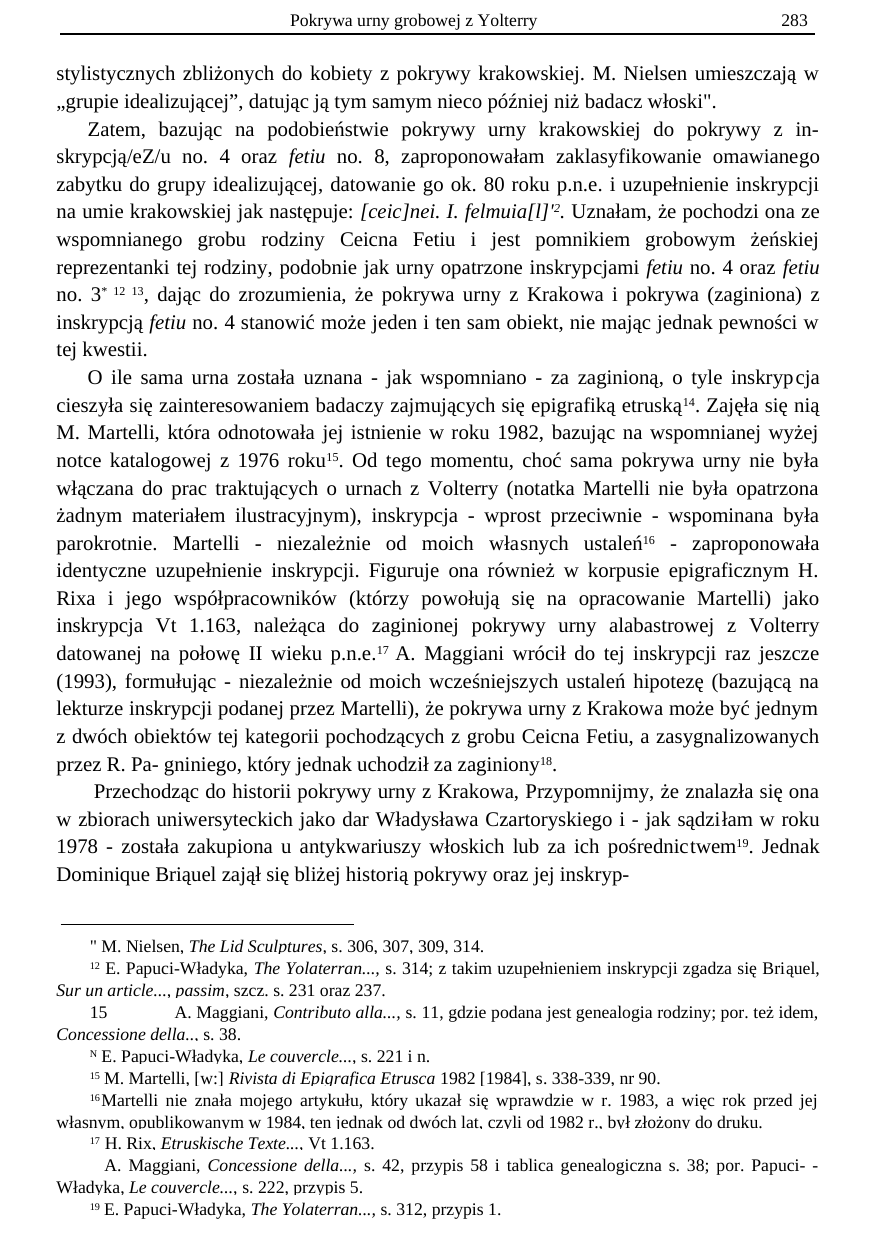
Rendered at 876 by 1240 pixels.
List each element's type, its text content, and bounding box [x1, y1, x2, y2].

text Przechodząc do historii pokrywy urny z Krakowa, Przypomnijmy, że znalazła się ona w zbiorach uniwersyteckich jako dar Władysława Czartoryskiego i - jak sądzi­łam w roku 1978 - została zakupiona u antykwariuszy włoskich lub za ich pośrednic­twem19. Jednak Dominique Briąuel zajął się bliżej historią pokrywy oraz jej inskryp- [56, 779, 820, 886]
text " M. Nielsen, The Lid Sculptures, s. 306, 307, 309, 314. [56, 936, 820, 954]
text 16 Martelli nie znała mojego artykułu, który ukazał się wprawdzie w r. 1983, a więc rok przed jej własnym, opublikowanym w 1984, ten jednak od dwóch lat, czyli od 1982 r., był złożony do druku. [56, 1090, 820, 1129]
text 283 [781, 10, 816, 30]
text O ile sama urna została uznana - jak wspomniano - za zaginioną, o tyle inskryp­cja cieszyła się zainteresowaniem badaczy zajmujących się epigrafiką etruską14. Zajęła się nią M. Martelli, która odnotowała jej istnienie w roku 1982, bazując na wspomnianej wyżej notce katalogowej z 1976 roku15. Od tego momentu, choć sama pokrywa urny nie była włączana do prac traktujących o urnach z Volterry (notatka Martelli nie była opatrzona żadnym materiałem ilustracyjnym), inskrypcja - wprost przeciwnie - wspominana była parokrotnie. Martelli - niezależnie od moich wła­snych ustaleń16 - zaproponowała identyczne uzupełnienie inskrypcji. Figuruje ona również w korpusie epigraficznym H. Rixa i jego współpracowników (którzy po­wołują się na opracowanie Martelli) jako inskrypcja Vt 1.163, należąca do zaginio­nej pokrywy urny alabastrowej z Volterry datowanej na połowę II wieku p.n.e.17 A. Maggiani wrócił do tej inskrypcji raz jeszcze (1993), formułując - niezależnie od moich wcześniejszych ustaleń hipotezę (bazującą na lekturze inskrypcji podanej przez Martelli), że pokrywa urny z Krakowa może być jednym z dwóch obiektów tej kategorii pochodzących z grobu Ceicna Fetiu, a zasygnalizowanych przez R. Pa- gniniego, który jednak uchodził za zaginiony18. [56, 365, 820, 776]
text Pokrywa urny grobowej z Yolterry [290, 9, 585, 30]
text Zatem, bazując na podobieństwie pokrywy urny krakowskiej do pokrywy z in- skrypcją/eZ/u no. 4 oraz fetiu no. 8, zaproponowałam zaklasyfikowanie omawiane­go zabytku do grupy idealizującej, datowanie go ok. 80 roku p.n.e. i uzupełnienie inskrypcji na umie krakowskiej jak następuje: [ceic]nei. I. felmuia[l]'2. Uznałam, że pochodzi ona ze wspomnianego grobu rodziny Ceicna Fetiu i jest pomnikiem grobowym żeńskiej reprezentanki tej rodziny, podobnie jak urny opatrzone inskryp­cjami fetiu no. 4 oraz fetiu no. 3* 12 13, dając do zrozumienia, że pokrywa urny z Krako­wa i pokrywa (zaginiona) z inskrypcją fetiu no. 4 stanowić może jeden i ten sam obiekt, nie mając jednak pewności w tej kwestii. [56, 117, 820, 361]
text N E. Papuci-Władyka, Le couvercle..., s. 221 i n. [56, 1046, 820, 1064]
text 15 M. Martelli, [w:] Rivista di Epigrafica Etrusca 1982 [1984], s. 338-339, nr 90. [56, 1068, 820, 1085]
text A. Maggiani, Concessione della..., s. 42, przypis 58 i tablica genealogiczna s. 38; por. Papuci- -Władyka, Le couvercle..., s. 222, przypis 5. [56, 1155, 820, 1194]
text stylistycznych zbliżonych do kobiety z pokrywy krakowskiej. M. Nielsen umieszczają w „grupie idealizującej”, datując ją tym samym nieco później niż badacz włoski". [56, 61, 820, 113]
text 17 H. Rix, Etruskische Texte..., Vt 1.163. [56, 1133, 820, 1149]
list A. Maggiani, Contributo alla..., s. 11, gdzie podana jest genealogia rodziny; por. też idem, Concessione della.., s. 38. [56, 1002, 820, 1040]
text 12 E. Papuci-Władyka, The Yolaterran..., s. 314; z takim uzupełnieniem inskrypcji zgadza się Bri­ąuel, Sur un article..., passim, szcz. s. 231 oraz 237. [56, 958, 820, 998]
text 19 E. Papuci-Władyka, The Yolaterran..., s. 312, przypis 1. [56, 1199, 820, 1219]
